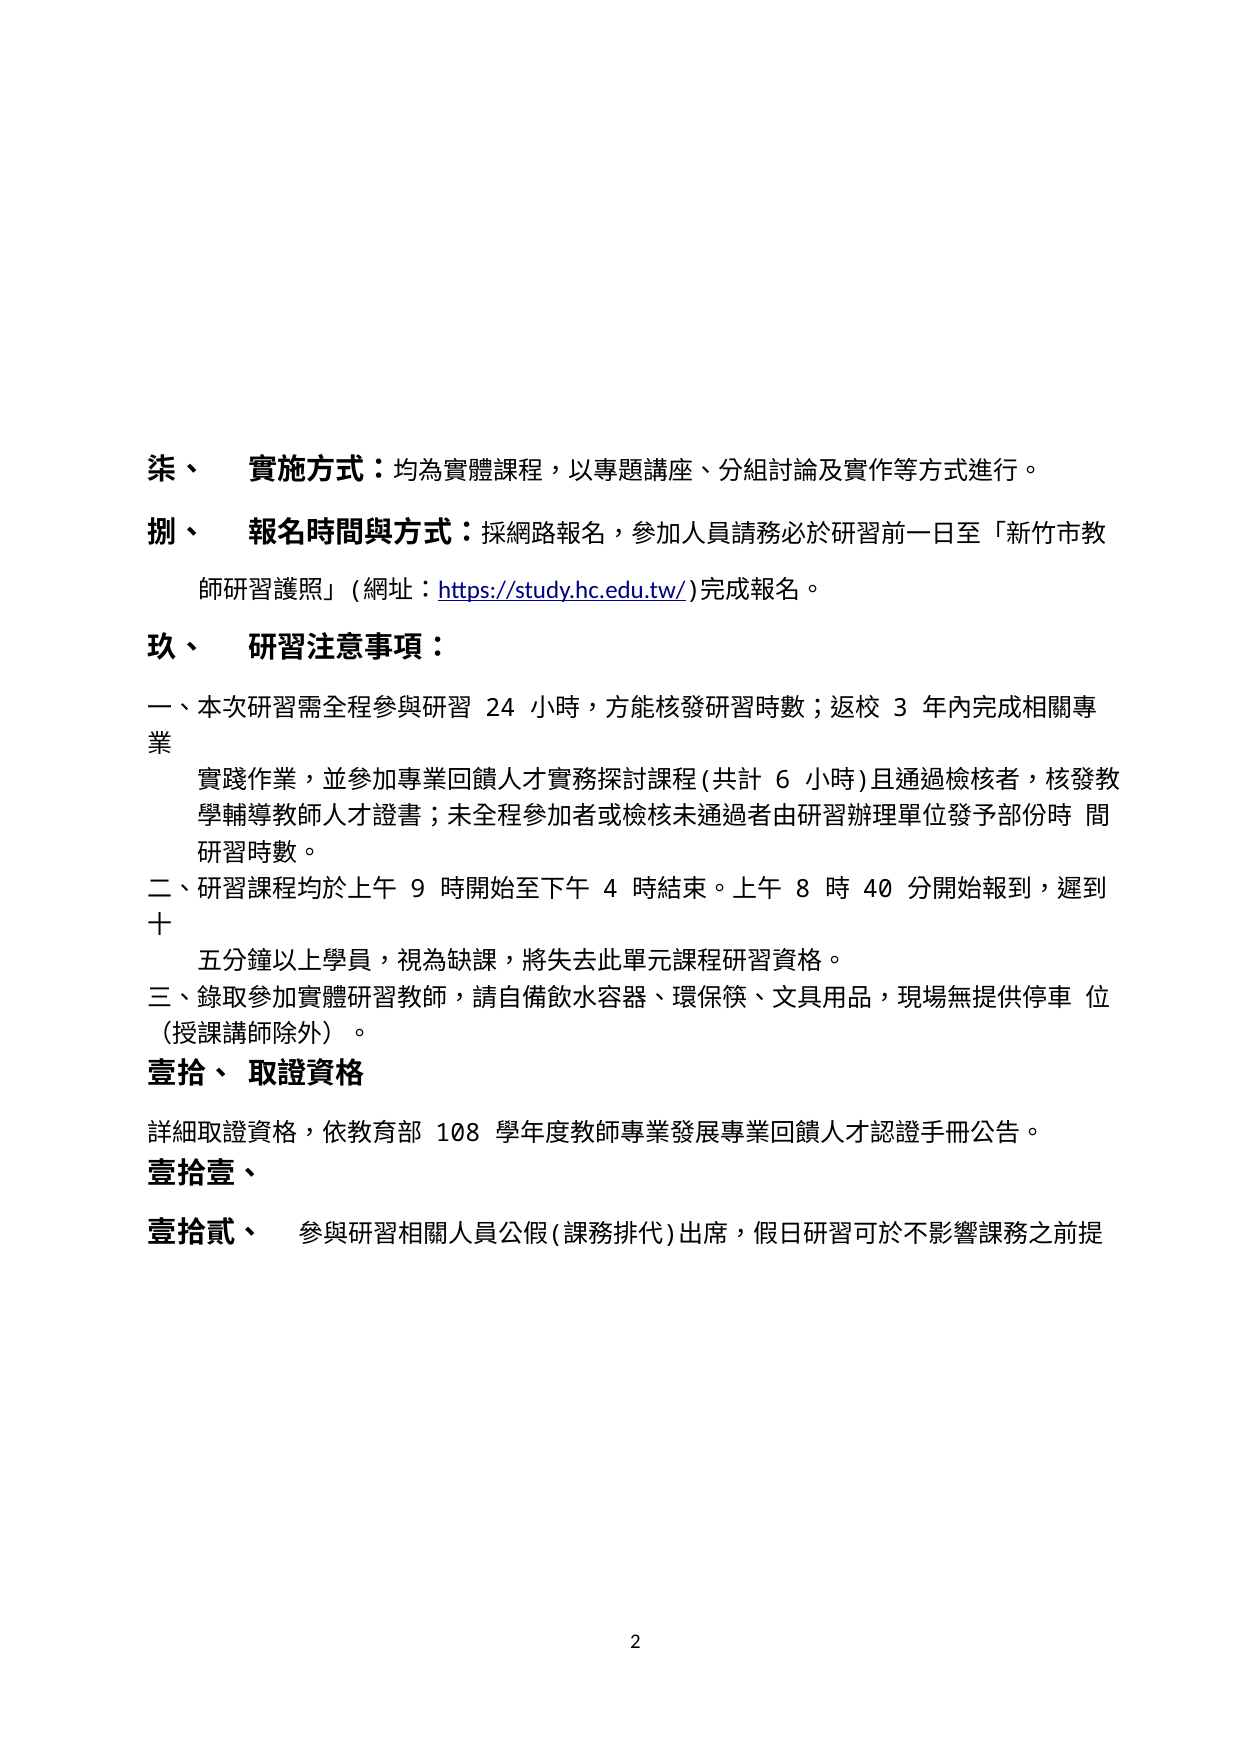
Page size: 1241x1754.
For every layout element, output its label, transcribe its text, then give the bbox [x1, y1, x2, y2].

list 報名時間與方式：採網路報名，參加人員請務必於研習前一日至「新竹市教師研習護照」(網址：https://study.hc.edu.tw/)完成報名。 [148, 509, 1122, 605]
text 一、本次研習需全程參與研習 24 小時，方能核發研習時數；返校 3 年內完成相關專業 [148, 687, 1122, 759]
list 實施方式：均為實體課程，以專題講座、分組討論及實作等方式進行。 [148, 445, 1122, 488]
text 實踐作業，並參加專業回饋人才實務探討課程(共計 6 小時)且通過檢核者，核發教 學輔導教師人才證書；未全程參加者或檢核未通過者由研習辦理單位發予部份時 間研習時數。 [198, 759, 1122, 868]
list 取證資格 [148, 1049, 1122, 1092]
text 三、錄取參加實體研習教師，請自備飲水容器、環保筷、文具用品，現場無提供停車 位 （授課講師除外）。 [148, 977, 1122, 1049]
text 詳細取證資格，依教育部 108 學年度教師專業發展專業回饋人才認證手冊公告。 [148, 1113, 1122, 1149]
text 五分鐘以上學員，視為缺課，將失去此單元課程研習資格。 [148, 941, 1122, 977]
list 研習注意事項： [148, 623, 1122, 666]
list 參與研習相關人員公假(課務排代)出席，假日研習可於不影響課務之前提 [148, 1208, 1122, 1251]
text 二、研習課程均於上午 9 時開始至下午 4 時結束。上午 8 時 40 分開始報到，遲到十 [148, 868, 1122, 941]
